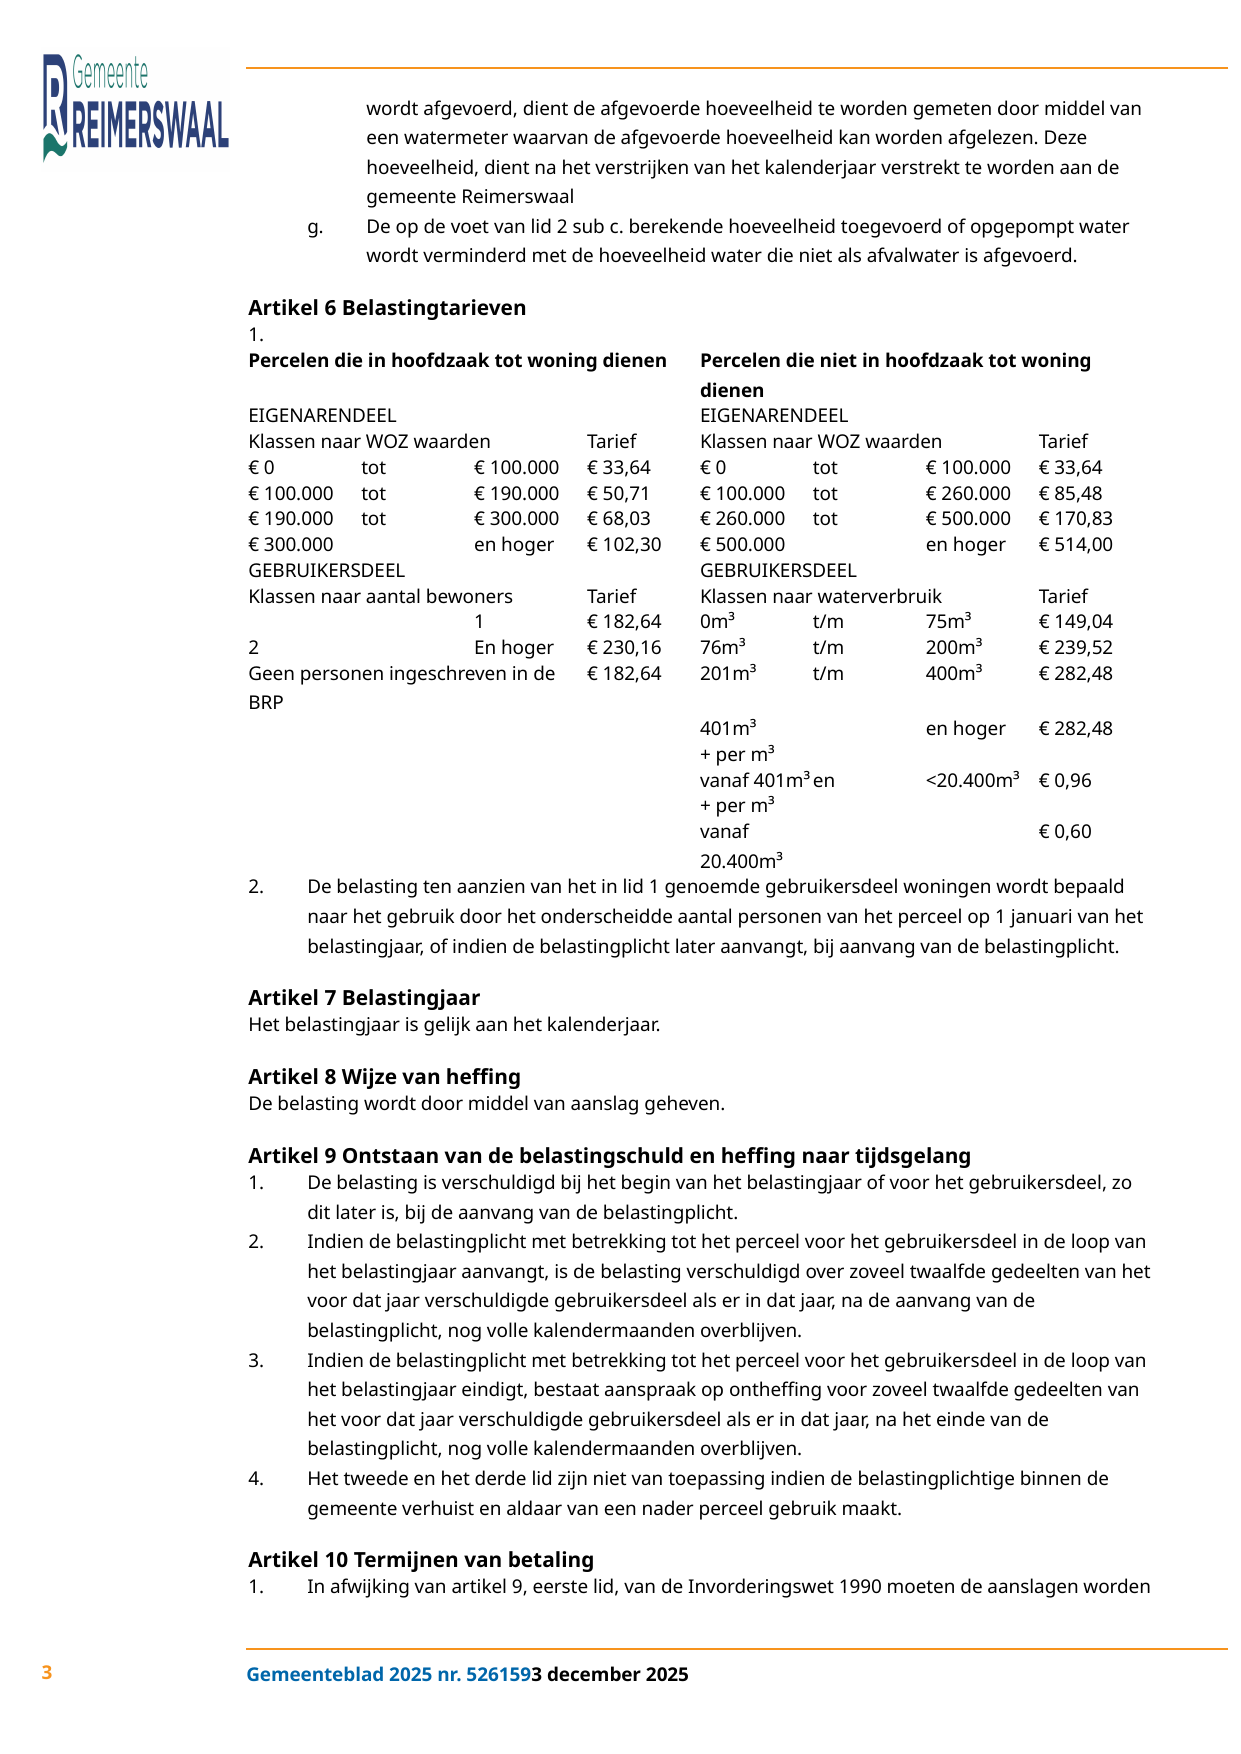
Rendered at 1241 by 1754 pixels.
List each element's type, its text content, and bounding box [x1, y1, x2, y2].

table_cell Klassen naar aantal bewoners [248, 583, 587, 608]
table_header Percelen die niet in hoofdzaak tot woning dienen [700, 348, 1152, 403]
table_cell t/m [813, 660, 926, 715]
table_cell € 149,04 [1039, 609, 1152, 634]
table_cell 75m³ [926, 609, 1038, 634]
table_cell [813, 531, 926, 557]
table_cell 201m³ [700, 660, 813, 715]
table_cell € 100.000 [248, 480, 361, 506]
table_cell + per m³ [700, 741, 813, 767]
table_cell [926, 741, 1038, 767]
text Artikel 9 Ontstaan van de belastingschuld en heffing naar tijdsgelang [248, 1141, 1152, 1169]
table_cell [248, 609, 361, 634]
table_cell [248, 715, 700, 873]
table_cell € 102,30 [587, 531, 700, 557]
table_cell tot [813, 454, 926, 480]
table_cell tot [361, 480, 474, 506]
table_cell en [813, 767, 926, 792]
table_cell € 260.000 [926, 480, 1038, 506]
table_cell vanaf 20.400m³ [700, 818, 813, 873]
table_cell € 260.000 [700, 506, 813, 531]
table_cell € 190.000 [474, 480, 587, 506]
list De belasting is verschuldigd bij het begin van het belastingjaar of voor het gebruikersdeel, zo dit later is, bij de aanvang van de belastingplicht. [248, 1169, 1152, 1225]
table_cell € 100.000 [700, 480, 813, 506]
table_cell € 33,64 [1039, 454, 1152, 480]
table_cell en hoger [926, 531, 1038, 557]
text Artikel 7 Belastingjaar [248, 983, 1152, 1012]
table_cell Klassen naar waterverbruik [700, 583, 1038, 608]
table_cell € 514,00 [1039, 531, 1152, 557]
table_cell Tarief [1039, 429, 1152, 454]
table_cell [361, 609, 474, 634]
table_cell [926, 818, 1038, 873]
table_cell Klassen naar WOZ waarden [700, 429, 1038, 454]
table_cell [926, 793, 1038, 818]
table_cell [361, 634, 474, 660]
table_cell € 182,64 [587, 660, 700, 715]
table_cell 0m³ [700, 609, 813, 634]
list wordt afgevoerd, dient de afgevoerde hoeveelheid te worden gemeten door middel van een watermeter waarvan de afgevoerde hoeveelheid kan worden afgelezen. Deze hoeveelheid, dient na het verstrijken van het kalenderjaar verstrekt te worden aan de gemeente Reimerswaal [307, 95, 1152, 209]
table_cell € 0,60 [1039, 818, 1152, 873]
table_cell € 190.000 [248, 506, 361, 531]
table_cell tot [813, 506, 926, 531]
list De op de voet van lid 2 sub c. berekende hoeveelheid toegevoerd of opgepompt water wordt verminderd met de hoeveelheid water die niet als afvalwater is afgevoerd. [307, 213, 1152, 268]
table_cell [813, 741, 926, 767]
table_cell [1039, 793, 1152, 818]
text Artikel 6 Belastingtarieven [248, 293, 1152, 322]
table_cell 200m³ [926, 634, 1038, 660]
table_cell € 68,03 [587, 506, 700, 531]
text Artikel 10 Termijnen van betaling [248, 1545, 1152, 1574]
table_cell € 282,48 [1039, 715, 1152, 741]
table_cell EIGENARENDEEL [700, 403, 1152, 428]
table_cell € 0,96 [1039, 767, 1152, 792]
table_cell en hoger [926, 715, 1038, 741]
table_cell € 182,64 [587, 609, 700, 634]
table_cell vanaf 401m³ [700, 767, 813, 792]
table_cell 400m³ [926, 660, 1038, 715]
text De belasting wordt door middel van aanslag geheven. [248, 1091, 1152, 1116]
table_cell € 170,83 [1039, 506, 1152, 531]
table_cell en hoger [474, 531, 587, 557]
table_cell GEBRUIKERSDEEL [700, 557, 1152, 583]
table_cell [813, 818, 926, 873]
list De belasting ten aanzien van het in lid 1 genoemde gebruikersdeel woningen wordt bepaald naar het gebruik door het onderscheidde aantal personen van het perceel op 1 januari van het belastingjaar, of indien de belastingplicht later aanvangt, bij aanvang van de belastingplicht. [248, 874, 1152, 958]
table_cell GEBRUIKERSDEEL [248, 557, 700, 583]
table_cell € 100.000 [926, 454, 1038, 480]
table_cell Klassen naar WOZ waarden [248, 429, 587, 454]
table_cell € 0 [248, 454, 361, 480]
table_cell t/m [813, 609, 926, 634]
table_cell [1039, 741, 1152, 767]
list Indien de belastingplicht met betrekking tot het perceel voor het gebruikersdeel in de loop van het belastingjaar aanvangt, is de belasting verschuldigd over zoveel twaalfde gedeelten van het voor dat jaar verschuldigde gebruikersdeel als er in dat jaar, na de aanvang van de belastingplicht, nog volle kalendermaanden overblijven. [248, 1228, 1152, 1343]
text Het belastingjaar is gelijk aan het kalenderjaar. [248, 1012, 1152, 1037]
table_cell EIGENARENDEEL [248, 403, 700, 428]
table_cell 401m³ [700, 715, 813, 741]
table_cell € 0 [700, 454, 813, 480]
list Indien de belastingplicht met betrekking tot het perceel voor het gebruikersdeel in de loop van het belastingjaar eindigt, bestaat aanspraak op ontheffing voor zoveel twaalfde gedeelten van het voor dat jaar verschuldigde gebruikersdeel als er in dat jaar, na het einde van de belastingplicht, nog volle kalendermaanden overblijven. [248, 1347, 1152, 1461]
list Het tweede en het derde lid zijn niet van toepassing indien de belastingplichtige binnen de gemeente verhuist en aldaar van een nader perceel gebruik maakt. [248, 1465, 1152, 1521]
picture [41, 47, 231, 172]
table_cell Tarief [587, 429, 700, 454]
text Artikel 8 Wijze van heffing [248, 1062, 1152, 1091]
table_cell € 85,48 [1039, 480, 1152, 506]
table_cell € 300.000 [474, 506, 587, 531]
table_cell Tarief [1039, 583, 1152, 608]
table_cell Tarief [587, 583, 700, 608]
list In afwijking van artikel 9, eerste lid, van de Invorderingswet 1990 moeten de aanslagen worden [248, 1574, 1152, 1599]
table_cell tot [361, 454, 474, 480]
table_cell 76m³ [700, 634, 813, 660]
table_cell 1 [474, 609, 587, 634]
table_cell + per m³ [700, 793, 813, 818]
table_cell € 100.000 [474, 454, 587, 480]
table_cell Geen personen ingeschreven in de BRP [248, 660, 587, 715]
table_cell <20.400m³ [926, 767, 1038, 792]
table_cell 2 [248, 634, 361, 660]
table_cell tot [813, 480, 926, 506]
table_cell t/m [813, 634, 926, 660]
table_cell € 33,64 [587, 454, 700, 480]
table_cell € 230,16 [587, 634, 700, 660]
table_cell [813, 793, 926, 818]
table_cell [813, 715, 926, 741]
table_cell € 239,52 [1039, 634, 1152, 660]
table_cell € 50,71 [587, 480, 700, 506]
table_cell En hoger [474, 634, 587, 660]
table_cell [361, 531, 474, 557]
table_cell € 282,48 [1039, 660, 1152, 715]
table_cell tot [361, 506, 474, 531]
table_cell € 300.000 [248, 531, 361, 557]
table_header Percelen die in hoofdzaak tot woning dienen [248, 348, 700, 403]
table_cell € 500.000 [700, 531, 813, 557]
table_cell € 500.000 [926, 506, 1038, 531]
